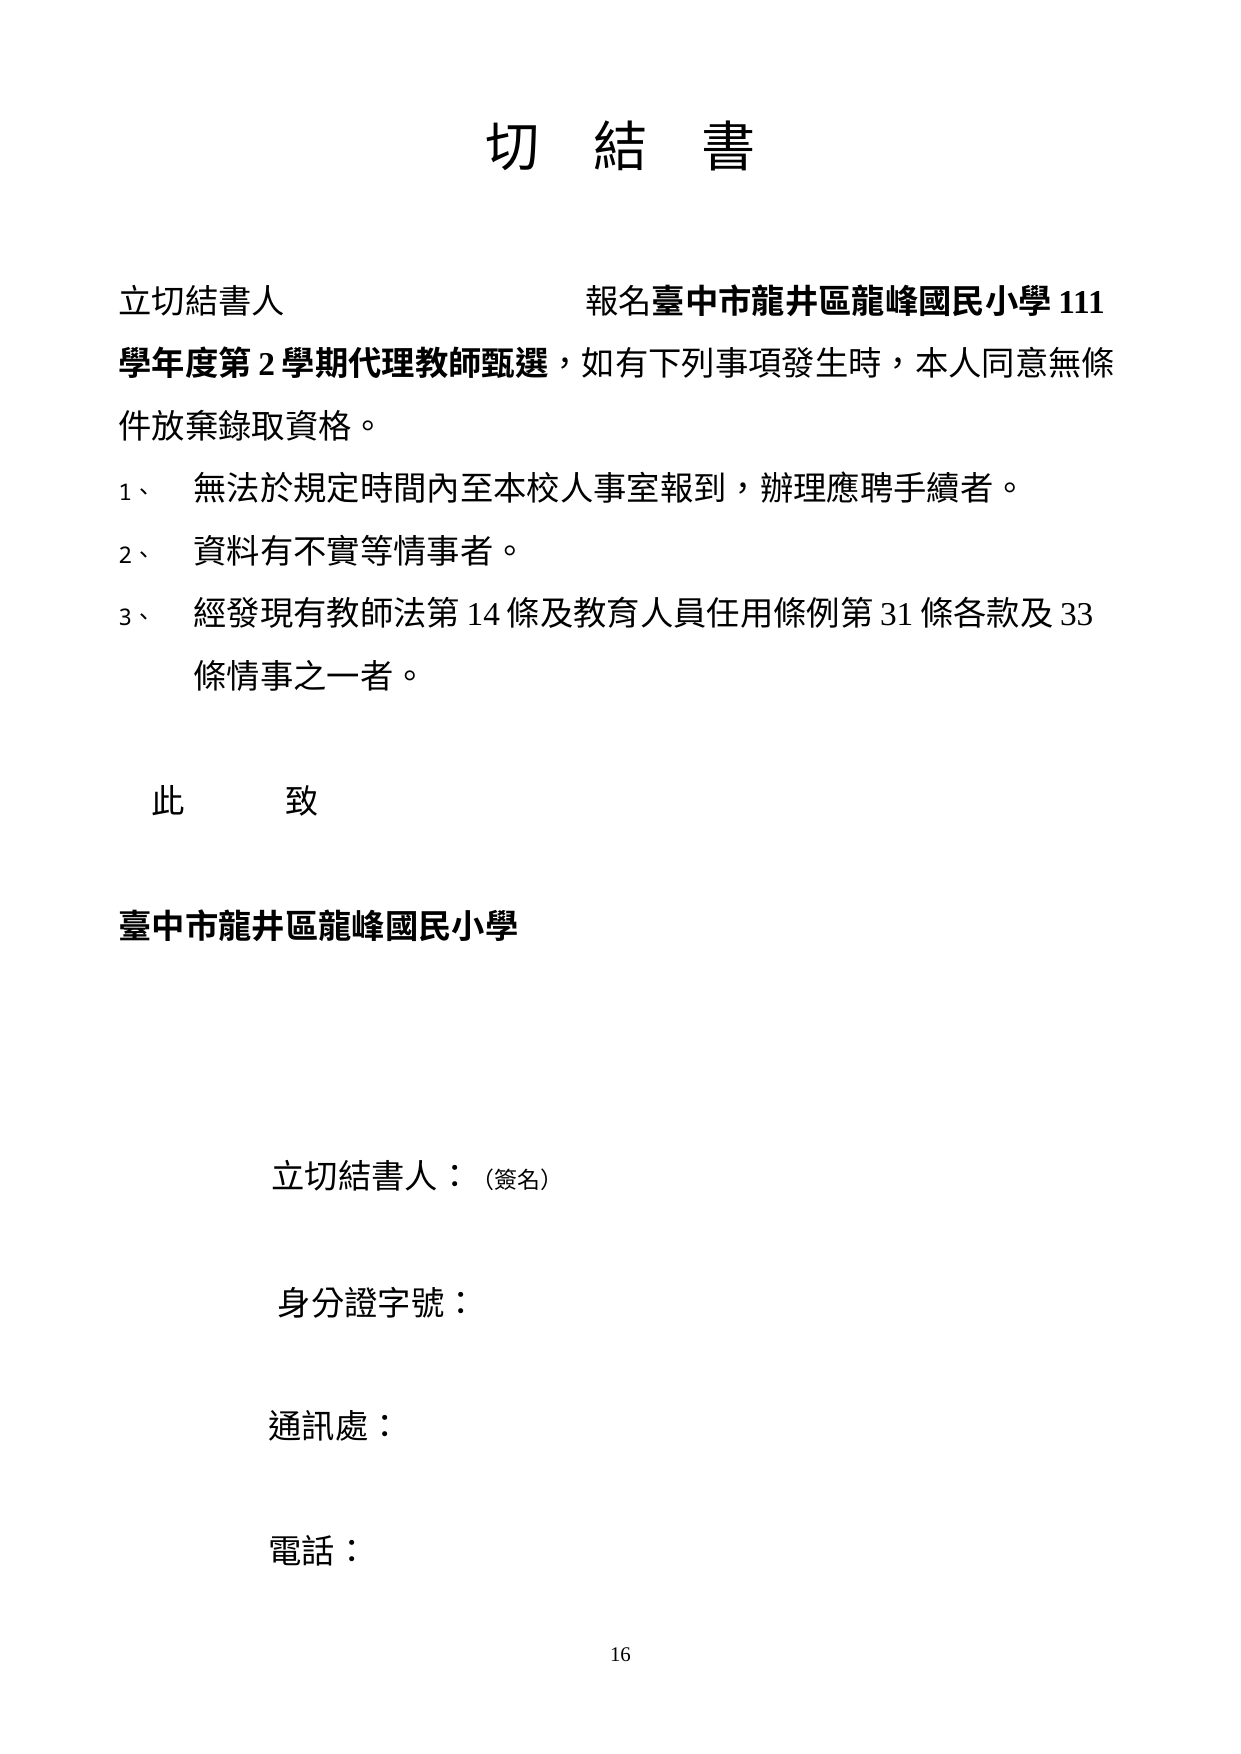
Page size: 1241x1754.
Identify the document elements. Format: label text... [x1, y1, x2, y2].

text 臺中市龍井區龍峰國民小學 [118, 882, 1122, 944]
list 無法於規定時間內至本校人事室報到，辦理應聘手續者。 [118, 444, 1122, 507]
text 身分證字號： [118, 1257, 1122, 1319]
text 切 結 書 [118, 69, 1122, 194]
text 通訊處： [118, 1382, 1122, 1444]
list 經發現有教師法第14條及教育人員任用條例第31條各款及33條情事之一者。 [118, 569, 1122, 694]
text 立切結書人 報名臺中市龍井區龍峰國民小學111學年度第2學期代理教師甄選，如有下列事項發生時，本人同意無條件放棄錄取資格。 [118, 257, 1122, 444]
text 電話： [118, 1507, 1122, 1569]
text 立切結書人：（簽名） [118, 1132, 1122, 1194]
list 資料有不實等情事者。 [118, 507, 1122, 569]
text 此 致 [118, 757, 1122, 819]
